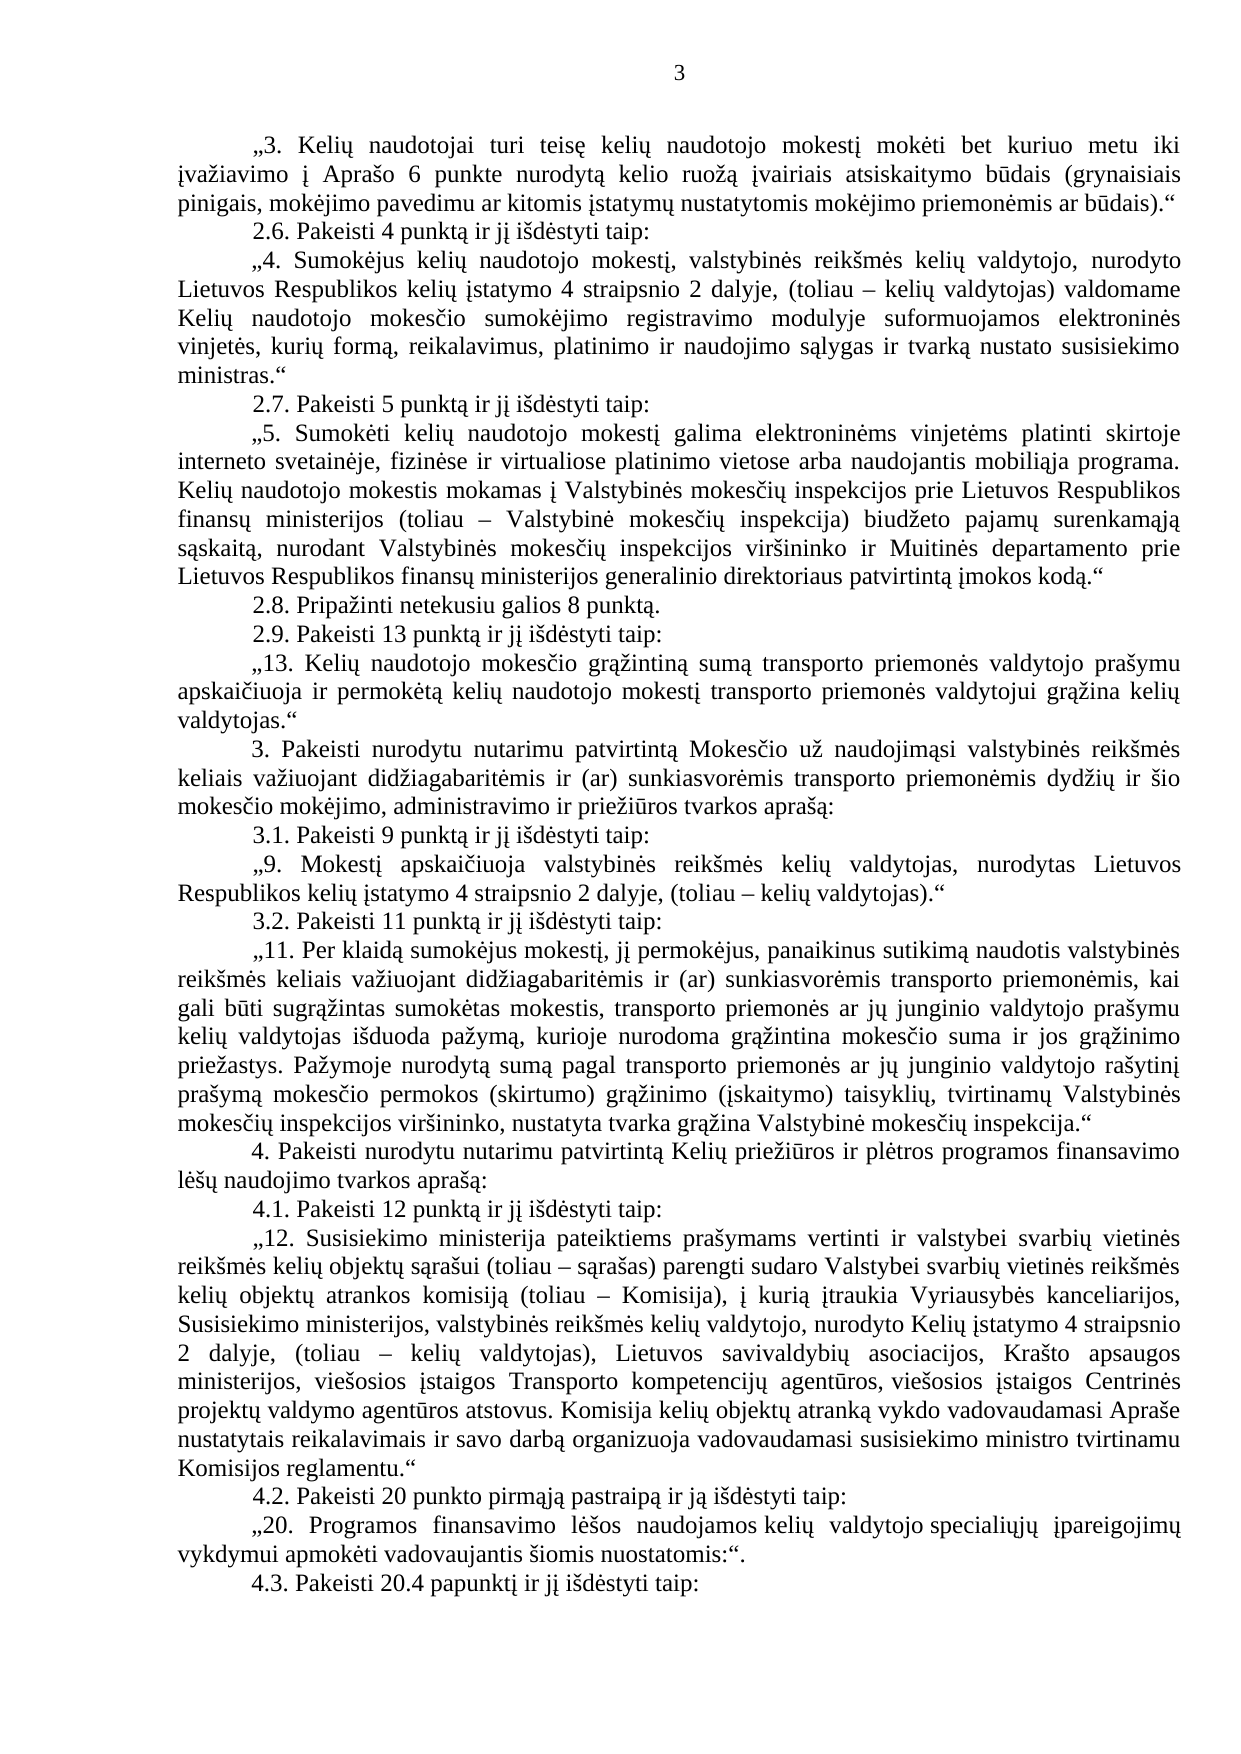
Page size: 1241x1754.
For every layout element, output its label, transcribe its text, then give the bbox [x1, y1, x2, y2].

text 2.9. Pakeisti 13 punktą ir jį išdėstyti taip: [177, 619, 1181, 648]
text „5. Sumokėti kelių naudotojo mokestį galima elektroninėms vinjetėms platinti skirtoje interneto svetainėje, fizinėse ir virtualiose platinimo vietose arba naudojantis mobiliąja programa. Kelių naudotojo mokestis mokamas į Valstybinės mokesčių inspekcijos prie Lietuvos Respublikos finansų ministerijos (toliau – Valstybinė mokesčių inspekcija) biudžeto pajamų surenkamąją sąskaitą, nurodant Valstybinės mokesčių inspekcijos viršininko ir Muitinės departamento prie Lietuvos Respublikos finansų ministerijos generalinio direktoriaus patvirtintą įmokos kodą.“ [177, 418, 1181, 590]
text 2.8. Pripažinti netekusiu galios 8 punktą. [177, 590, 1181, 619]
text „3. Kelių naudotojai turi teisę kelių naudotojo mokestį mokėti bet kuriuo metu iki įvažiavimo į Aprašo 6 punkte nurodytą kelio ruožą įvairiais atsiskaitymo būdais (grynaisiais pinigais, mokėjimo pavedimu ar kitomis įstatymų nustatytomis mokėjimo priemonėmis ar būdais).“ [177, 130, 1181, 216]
text 3.2. Pakeisti 11 punktą ir jį išdėstyti taip: [177, 906, 1181, 935]
text 4. Pakeisti nurodytu nutarimu patvirtintą Kelių priežiūros ir plėtros programos finansavimo lėšų naudojimo tvarkos aprašą: [177, 1136, 1181, 1194]
text „11. Per klaidą sumokėjus mokestį, jį permokėjus, panaikinus sutikimą naudotis valstybinės reikšmės keliais važiuojant didžiagabaritėmis ir (ar) sunkiasvorėmis transporto priemonėmis, kai gali būti sugrąžintas sumokėtas mokestis, transporto priemonės ar jų junginio valdytojo prašymu kelių valdytojas išduoda pažymą, kurioje nurodoma grąžintina mokesčio suma ir jos grąžinimo priežastys. Pažymoje nurodytą sumą pagal transporto priemonės ar jų junginio valdytojo rašytinį prašymą mokesčio permokos (skirtumo) grąžinimo (įskaitymo) taisyklių, tvirtinamų Valstybinės mokesčių inspekcijos viršininko, nustatyta tvarka grąžina Valstybinė mokesčių inspekcija.“ [177, 935, 1181, 1136]
text 3.1. Pakeisti 9 punktą ir jį išdėstyti taip: [177, 820, 1181, 849]
text 2.7. Pakeisti 5 punktą ir jį išdėstyti taip: [177, 389, 1181, 418]
text 2.6. Pakeisti 4 punktą ir jį išdėstyti taip: [177, 216, 1181, 245]
text 3. Pakeisti nurodytu nutarimu patvirtintą Mokesčio už naudojimąsi valstybinės reikšmės keliais važiuojant didžiagabaritėmis ir (ar) sunkiasvorėmis transporto priemonėmis dydžių ir šio mokesčio mokėjimo, administravimo ir priežiūros tvarkos aprašą: [177, 734, 1181, 820]
text 4.3. Pakeisti 20.4 papunktį ir jį išdėstyti taip: [177, 1568, 1181, 1596]
text „12. Susisiekimo ministerija pateiktiems prašymams vertinti ir valstybei svarbių vietinės reikšmės kelių objektų sąrašui (toliau – sąrašas) parengti sudaro Valstybei svarbių vietinės reikšmės kelių objektų atrankos komisiją (toliau – Komisija), į kurią įtraukia Vyriausybės kanceliarijos, Susisiekimo ministerijos, valstybinės reikšmės kelių valdytojo, nurodyto Kelių įstatymo 4 straipsnio 2 dalyje, (toliau – kelių valdytojas), Lietuvos savivaldybių asociacijos, Krašto apsaugos ministerijos, viešosios įstaigos Transporto kompetencijų agentūros, viešosios įstaigos Centrinės projektų valdymo agentūros atstovus. Komisija kelių objektų atranką vykdo vadovaudamasi Apraše nustatytais reikalavimais ir savo darbą organizuoja vadovaudamasi susisiekimo ministro tvirtinamu Komisijos reglamentu.“ [177, 1223, 1181, 1481]
text „20. Programos finansavimo lėšos naudojamos kelių valdytojo specialiųjų įpareigojimų vykdymui apmokėti vadovaujantis šiomis nuostatomis:“. [177, 1510, 1181, 1568]
text „9. Mokestį apskaičiuoja valstybinės reikšmės kelių valdytojas, nurodytas Lietuvos Respublikos kelių įstatymo 4 straipsnio 2 dalyje, (toliau – kelių valdytojas).“ [177, 849, 1181, 906]
text „13. Kelių naudotojo mokesčio grąžintiną sumą transporto priemonės valdytojo prašymu apskaičiuoja ir permokėtą kelių naudotojo mokestį transporto priemonės valdytojui grąžina kelių valdytojas.“ [177, 648, 1181, 734]
text „4. Sumokėjus kelių naudotojo mokestį, valstybinės reikšmės kelių valdytojo, nurodyto Lietuvos Respublikos kelių įstatymo 4 straipsnio 2 dalyje, (toliau – kelių valdytojas) valdomame Kelių naudotojo mokesčio sumokėjimo registravimo modulyje suformuojamos elektroninės vinjetės, kurių formą, reikalavimus, platinimo ir naudojimo sąlygas ir tvarką nustato susisiekimo ministras.“ [177, 245, 1181, 389]
text 4.2. Pakeisti 20 punkto pirmąją pastraipą ir ją išdėstyti taip: [177, 1481, 1181, 1510]
text 4.1. Pakeisti 12 punktą ir jį išdėstyti taip: [177, 1194, 1181, 1223]
